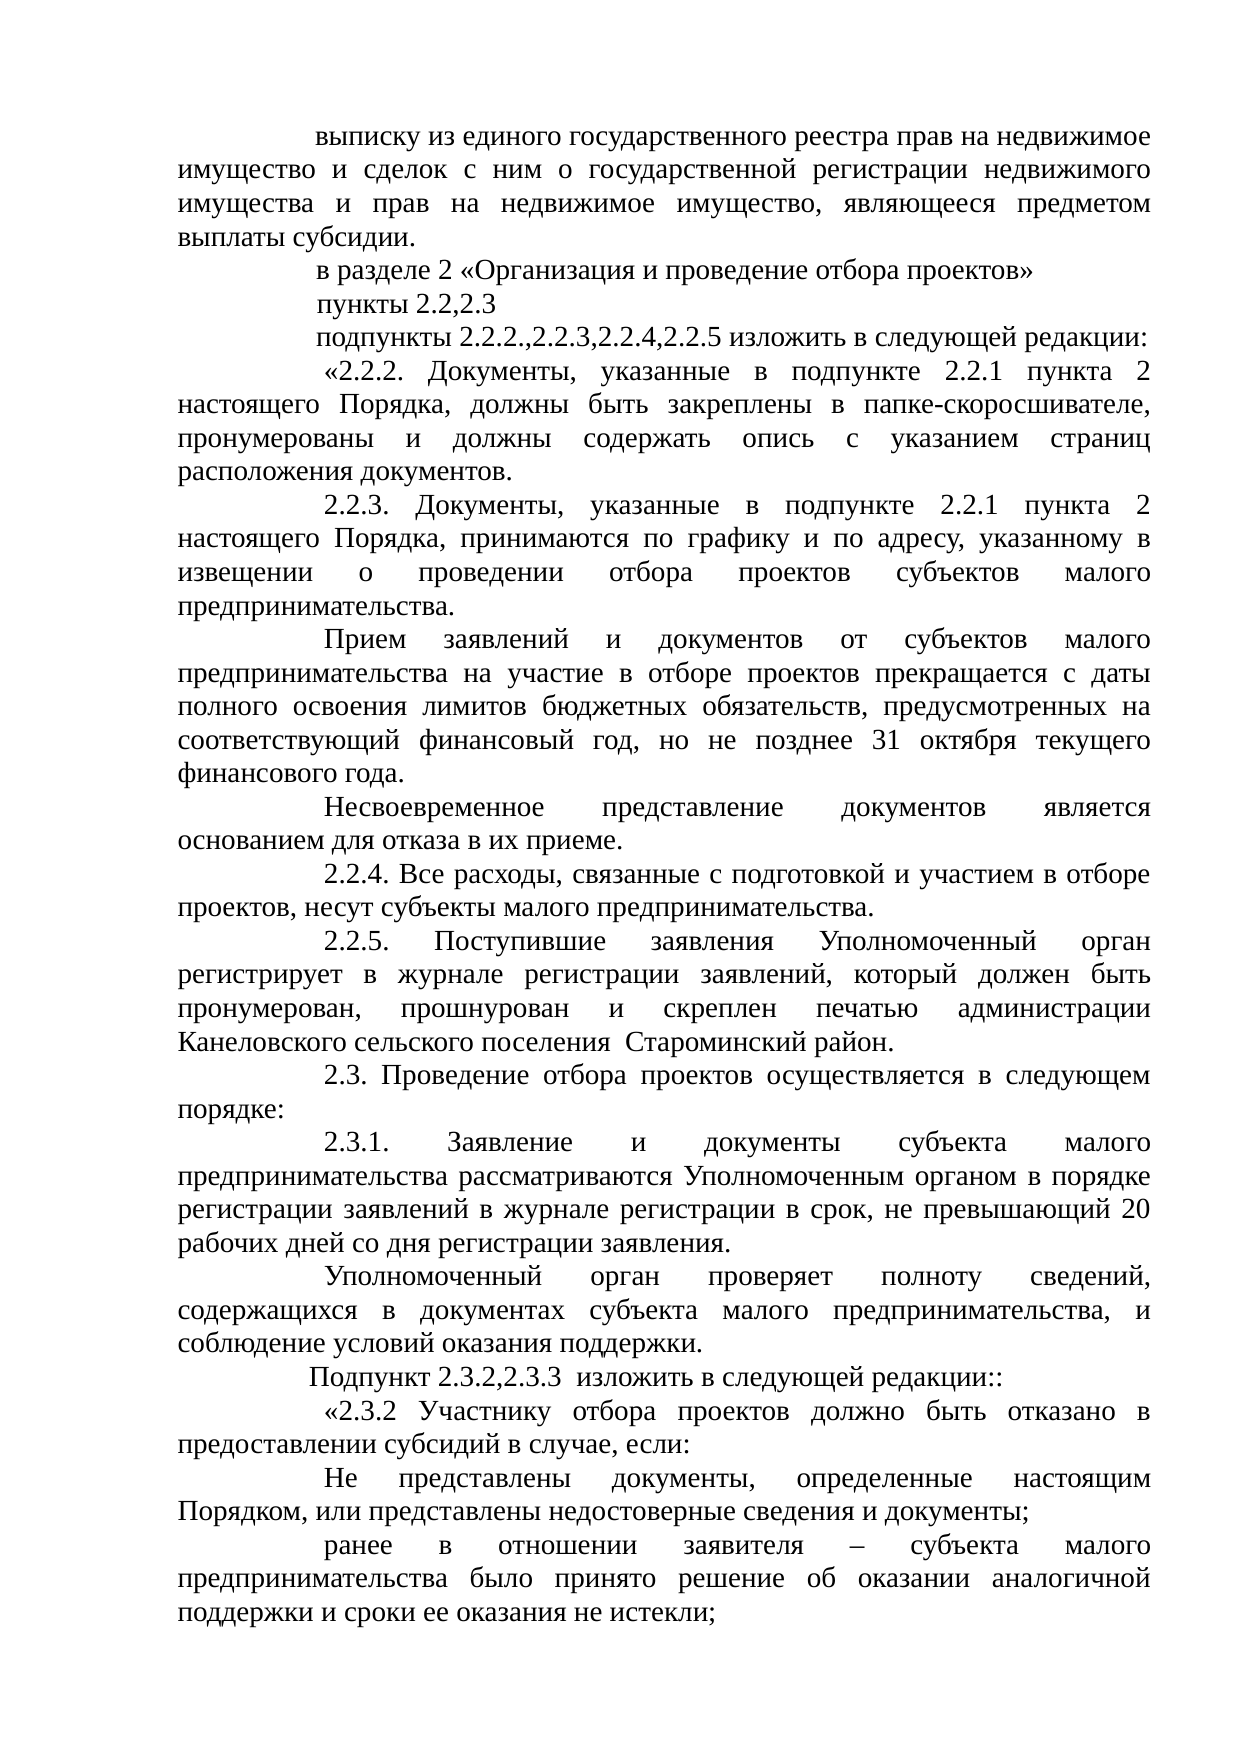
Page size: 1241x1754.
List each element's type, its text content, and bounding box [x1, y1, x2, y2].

text 2.2.5. Поступившие заявления Уполномоченный орган регистрирует в журнале регистрации заявлений, который должен быть пронумерован, прошнурован и скреплен печатью администрации Канеловского сельского поселения Староминский район. [177, 923, 1152, 1057]
text «2.3.2 Участнику отбора проектов должно быть отказано в предоставлении субсидий в случае, если: [177, 1393, 1152, 1460]
text 2.3. Проведение отбора проектов осуществляется в следующем порядке: [177, 1057, 1152, 1124]
text пункты 2.2,2.3 [177, 286, 1152, 319]
text Несвоевременное представление документов является основанием для отказа в их приеме. [177, 789, 1152, 856]
text в разделе 2 «Организация и проведение отбора проектов» [177, 252, 1152, 286]
text 2.2.3. Документы, указанные в подпункте 2.2.1 пункта 2 настоящего Порядка, принимаются по графику и по адресу, указанному в извещении о проведении отбора проектов субъектов малого предпринимательства. [177, 487, 1152, 621]
text Прием заявлений и документов от субъектов малого предпринимательства на участие в отборе проектов прекращается с даты полного освоения лимитов бюджетных обязательств, предусмотренных на соответствующий финансовый год, но не позднее 31 октября текущего финансового года. [177, 621, 1152, 789]
text «2.2.2. Документы, указанные в подпункте 2.2.1 пункта 2 настоящего Порядка, должны быть закреплены в папке-скоросшивателе, пронумерованы и должны содержать опись с указанием страниц расположения документов. [177, 353, 1152, 487]
text выписку из единого государственного реестра прав на недвижимое имущество и сделок с ним о государственной регистрации недвижимого имущества и прав на недвижимое имущество, являющееся предметом выплаты субсидии. [177, 118, 1152, 252]
text Не представлены документы, определенные настоящим Порядком, или представлены недостоверные сведения и документы; [177, 1460, 1152, 1527]
text Подпункт 2.3.2,2.3.3 изложить в следующей редакции:: [177, 1359, 1152, 1393]
text ранее в отношении заявителя – субъекта малого предпринимательства было принято решение об оказании аналогичной поддержки и сроки ее оказания не истекли; [177, 1527, 1152, 1627]
text 2.2.4. Все расходы, связанные с подготовкой и участием в отборе проектов, несут субъекты малого предпринимательства. [177, 856, 1152, 923]
text Уполномоченный орган проверяет полноту сведений, содержащихся в документах субъекта малого предпринимательства, и соблюдение условий оказания поддержки. [177, 1258, 1152, 1359]
text 2.3.1. Заявление и документы субъекта малого предпринимательства рассматриваются Уполномоченным органом в порядке регистрации заявлений в журнале регистрации в срок, не превышающий 20 рабочих дней со дня регистрации заявления. [177, 1124, 1152, 1258]
text подпункты 2.2.2.,2.2.3,2.2.4,2.2.5 изложить в следующей редакции: [177, 319, 1152, 353]
